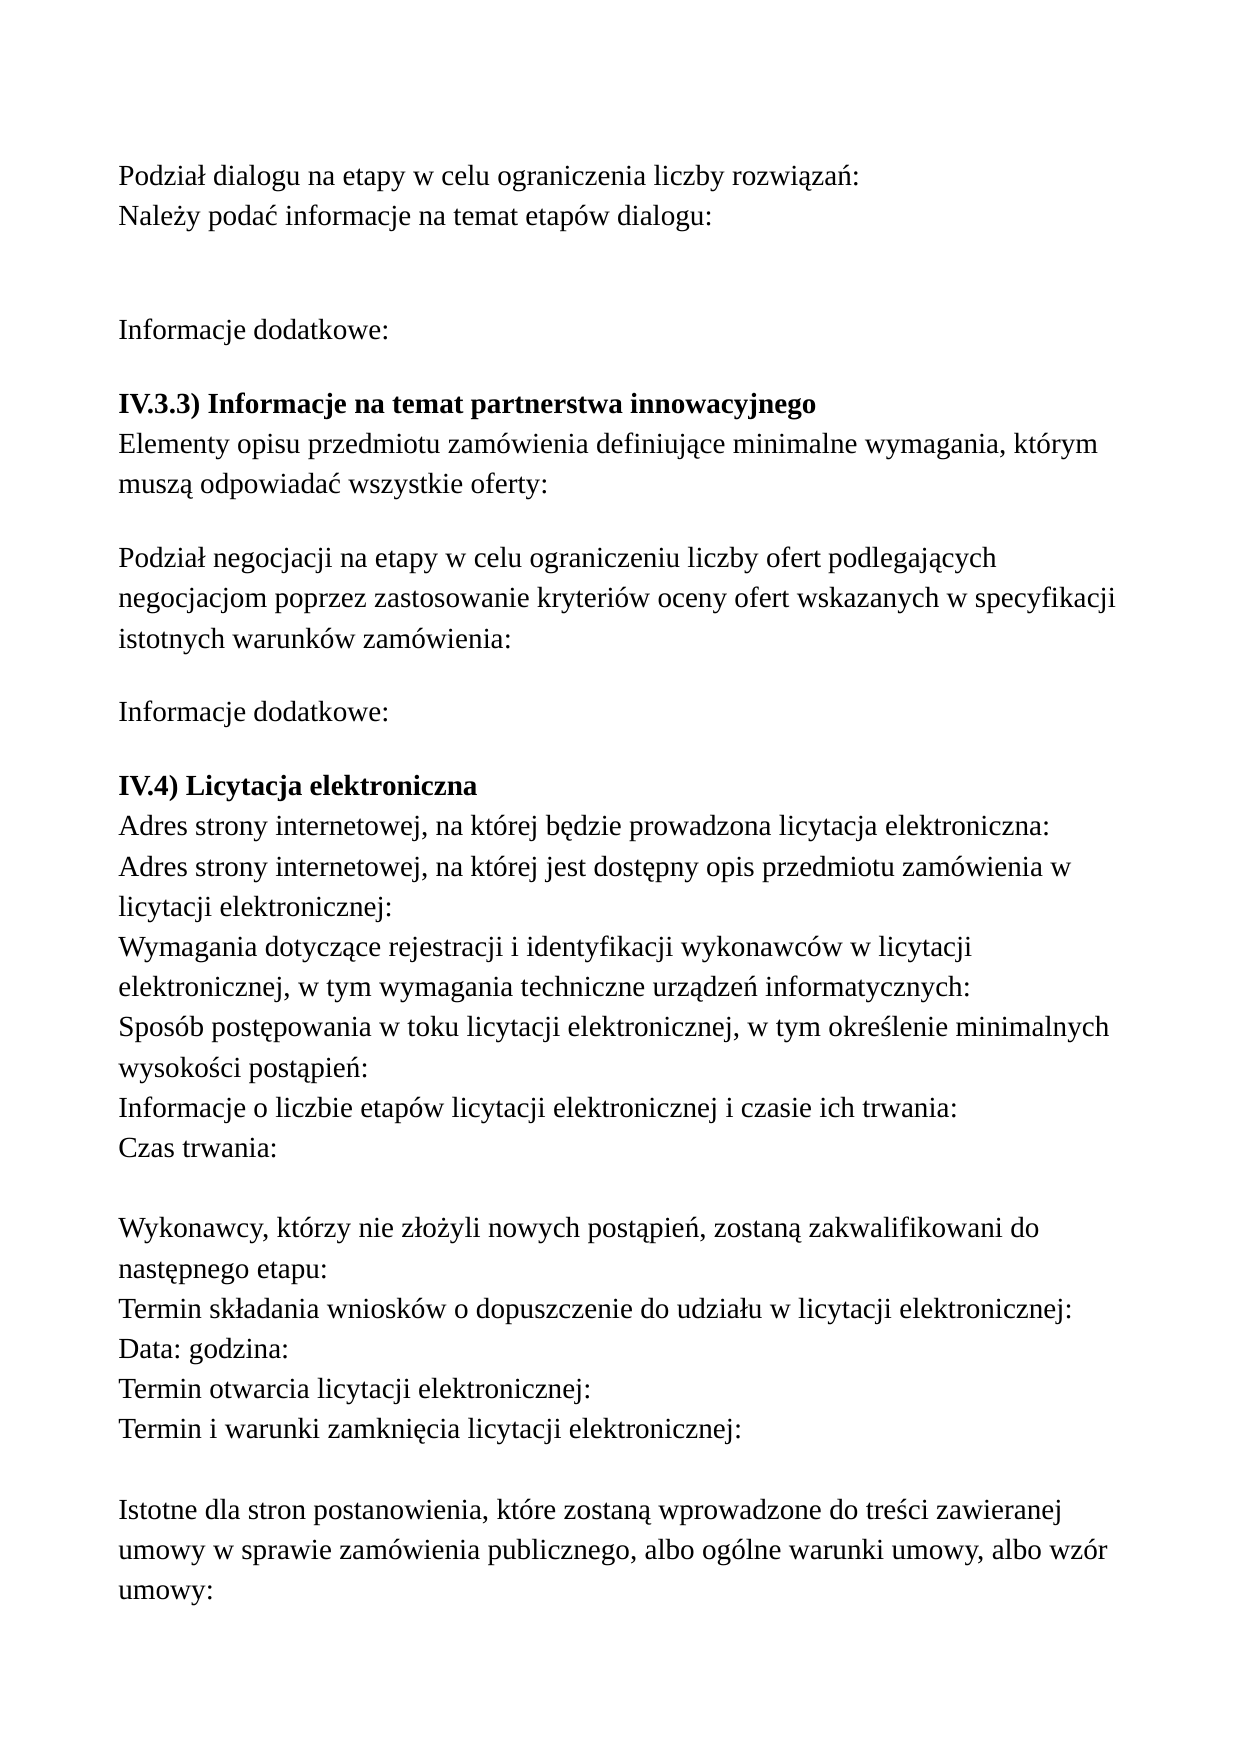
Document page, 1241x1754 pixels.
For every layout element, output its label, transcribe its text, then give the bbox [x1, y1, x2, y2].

text Istotne dla stron postanowienia, które zostaną wprowadzone do treści zawieranej umowy w sprawie zamówienia publicznego, albo ogólne warunki umowy, albo wzór umowy: [118, 1452, 1122, 1606]
text Informacje o liczbie etapów licytacji elektronicznej i czasie ich trwania: [118, 1090, 1122, 1123]
text Sposób postępowania w toku licytacji elektronicznej, w tym określenie minimalnych wysokości postąpień: [118, 1009, 1122, 1083]
text Termin i warunki zamknięcia licytacji elektronicznej: [118, 1412, 1122, 1445]
text Czas trwania: Wykonawcy, którzy nie złożyli nowych postąpień, zostaną zakwalifikowani do następnego etapu: [118, 1130, 1122, 1284]
text Termin składania wniosków o dopuszczenie do udziału w licytacji elektronicznej: Data: godzina: Termin otwarcia licytacji elektronicznej: [118, 1291, 1122, 1405]
text Adres strony internetowej, na której jest dostępny opis przedmiotu zamówienia w licytacji elektronicznej: [118, 849, 1122, 922]
text Wymagania dotyczące rejestracji i identyfikacji wykonawców w licytacji elektronicznej, w tym wymagania techniczne urządzeń informatycznych: [118, 929, 1122, 1003]
text Podział dialogu na etapy w celu ograniczenia liczby rozwiązań: Należy podać informacje na temat etapów dialogu: Informacje dodatkowe: IV.3.3) Informacje na temat partnerstwa innowacyjnego Elementy opisu przedmiotu zamówienia definiujące minimalne wymagania, którym muszą odpowiadać wszystkie oferty: Podział negocjacji na etapy w celu ograniczeniu liczby ofert podlegających negocjacjom poprzez zastosowanie kryteriów oceny ofert wskazanych w specyfikacji istotnych warunków zamówienia: Informacje dodatkowe: IV.4) Licytacja elektroniczna Adres strony internetowej, na której będzie prowadzona licytacja elektroniczna: [118, 118, 1122, 842]
